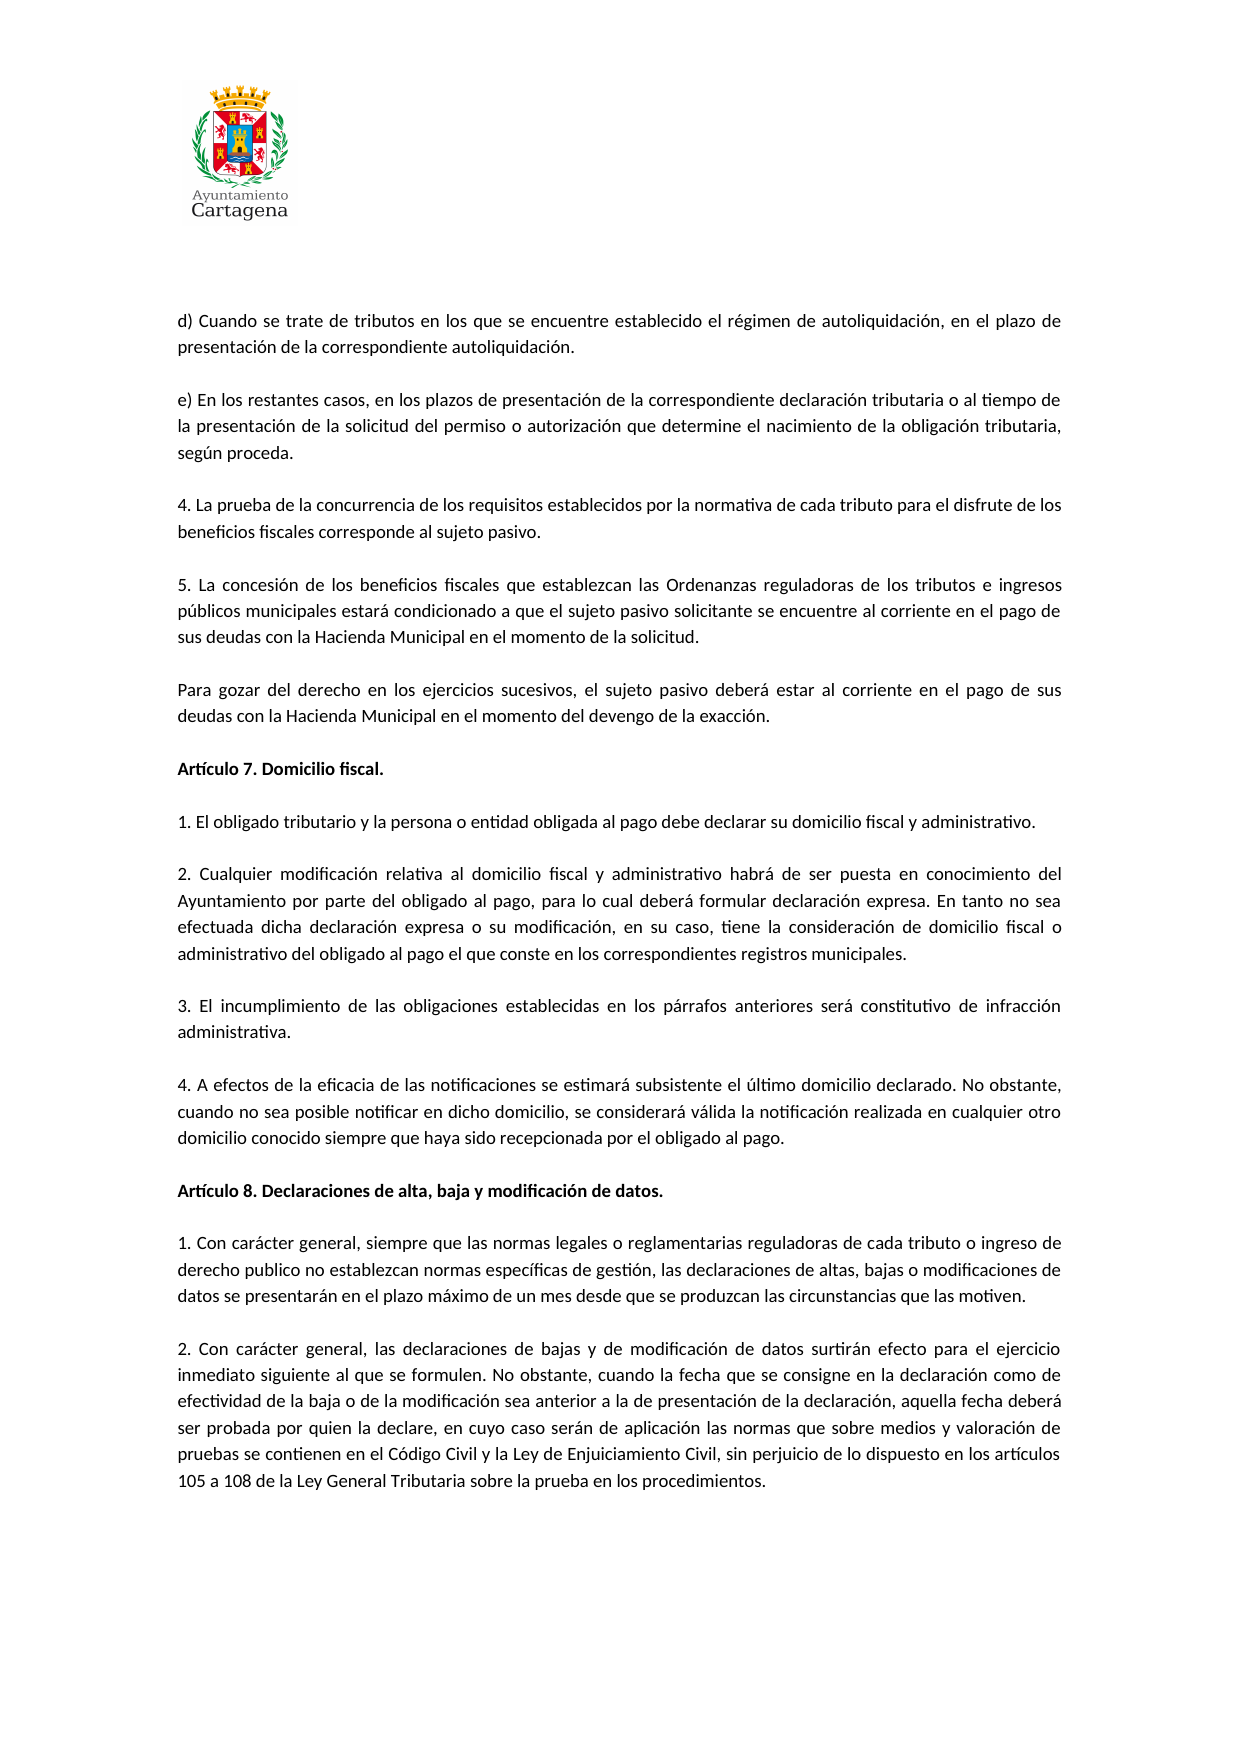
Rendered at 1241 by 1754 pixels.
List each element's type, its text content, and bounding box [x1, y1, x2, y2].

text 4. La prueba de la concurrencia de los requisitos establecidos por la normativa de cada tributo para el disfrute de los beneficios fiscales corresponde al sujeto pasivo. [177, 494, 1063, 543]
text 1. El obligado tributario y la persona o entidad obligada al pago debe declarar su domicilio fiscal y administrativo. [177, 810, 1063, 833]
text 2. Cualquier modificación relativa al domicilio fiscal y administrativo habrá de ser puesta en conocimiento del Ayuntamiento por parte del obligado al pago, para lo cual deberá formular declaración expresa. En tanto no sea efectuada dicha declaración expresa o su modificación, en su caso, tiene la consideración de domicilio fiscal o administrativo del obligado al pago el que conste en los correspondientes registros municipales. [177, 863, 1063, 964]
text Para gozar del derecho en los ejercicios sucesivos, el sujeto pasivo deberá estar al corriente en el pago de sus deudas con la Hacienda Municipal en el momento del devengo de la exacción. [177, 678, 1063, 727]
text Artículo 8. Declaraciones de alta, baja y modificación de datos. [177, 1179, 1063, 1202]
text 4. A efectos de la eficacia de las notificaciones se estimará subsistente el último domicilio declarado. No obstante, cuando no sea posible notificar en dicho domicilio, se considerará válida la notificación realizada en cualquier otro domicilio conocido siempre que haya sido recepcionada por el obligado al pago. [177, 1073, 1063, 1149]
picture [182, 80, 298, 226]
text d) Cuando se trate de tributos en los que se encuentre establecido el régimen de autoliquidación, en el plazo de presentación de la correspondiente autoliquidación. [177, 309, 1063, 358]
text 2. Con carácter general, las declaraciones de bajas y de modificación de datos surtirán efecto para el ejercicio inmediato siguiente al que se formulen. No obstante, cuando la fecha que se consigne en la declaración como de efectividad de la baja o de la modificación sea anterior a la de presentación de la declaración, aquella fecha deberá ser probada por quien la declare, en cuyo caso serán de aplicación las normas que sobre medios y valoración de pruebas se contienen en el Código Civil y la Ley de Enjuiciamiento Civil, sin perjuicio de lo dispuesto en los artículos 105 a 108 de la Ley General Tributaria sobre la prueba en los procedimientos. [177, 1337, 1063, 1492]
text e) En los restantes casos, en los plazos de presentación de la correspondiente declaración tributaria o al tiempo de la presentación de la solicitud del permiso o autorización que determine el nacimiento de la obligación tributaria, según proceda. [177, 388, 1063, 464]
text Artículo 7. Domicilio fiscal. [177, 757, 1063, 780]
text 5. La concesión de los beneficios fiscales que establezcan las Ordenanzas reguladoras de los tributos e ingresos públicos municipales estará condicionado a que el sujeto pasivo solicitante se encuentre al corriente en el pago de sus deudas con la Hacienda Municipal en el momento de la solicitud. [177, 573, 1063, 648]
text 1. Con carácter general, siempre que las normas legales o reglamentarias reguladoras de cada tributo o ingreso de derecho publico no establezcan normas específicas de gestión, las declaraciones de altas, bajas o modificaciones de datos se presentarán en el plazo máximo de un mes desde que se produzcan las circunstancias que las motiven. [177, 1232, 1063, 1307]
text 3. El incumplimiento de las obligaciones establecidas en los párrafos anteriores será constitutivo de infracción administrativa. [177, 994, 1063, 1044]
